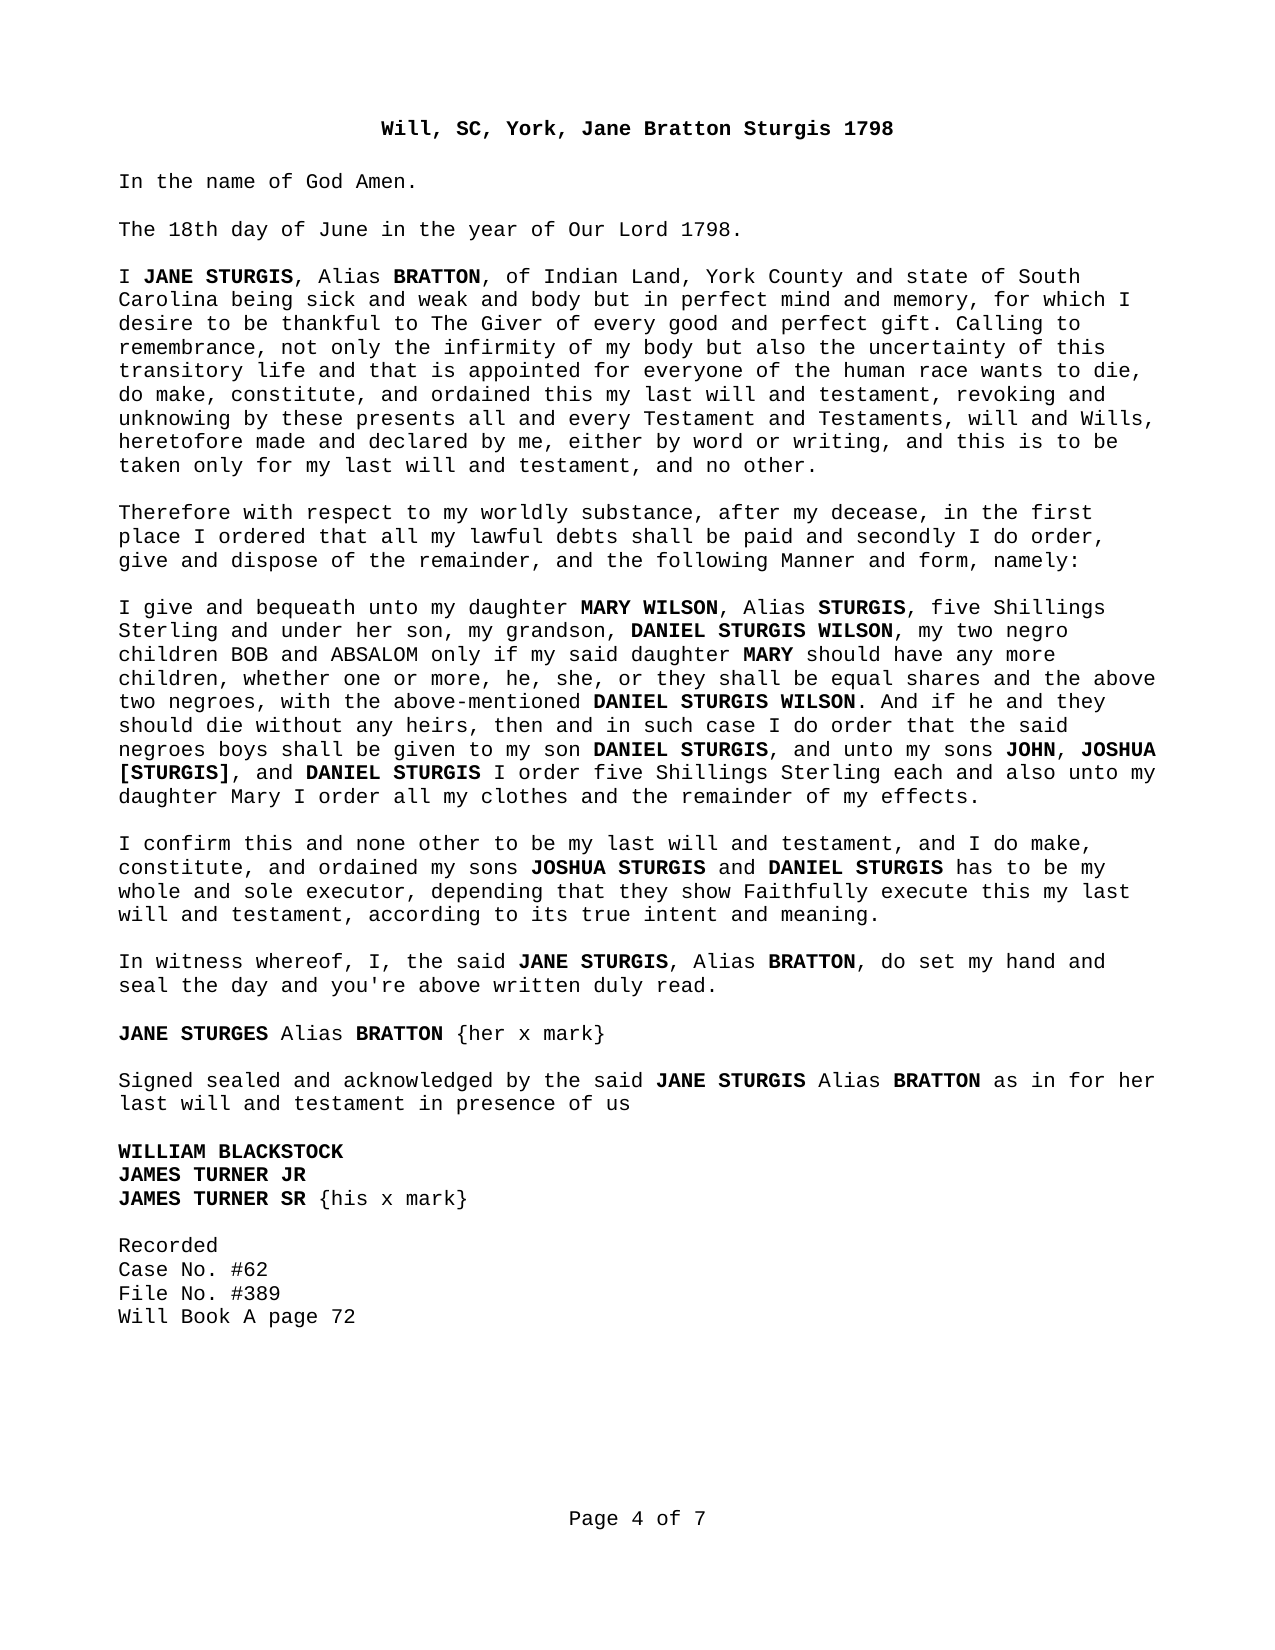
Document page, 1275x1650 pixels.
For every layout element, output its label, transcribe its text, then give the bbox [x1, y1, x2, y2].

text James Turner Jr [118, 1164, 1157, 1188]
text I Jane Sturgis, Alias Bratton, of Indian Land, York County and state of South Carolina being sick and weak and body but in perfect mind and memory, for which I desire to be thankful to The Giver of every good and perfect gift. Calling to remembrance, not only the infirmity of my body but also the uncertainty of this transitory life and that is appointed for everyone of the human race wants to die, do make, constitute, and ordained this my last will and testament, revoking and unknowing by these presents all and every Testament and Testaments, will and Wills, heretofore made and declared by me, either by word or writing, and this is to be taken only for my last will and testament, and no other. [118, 266, 1157, 479]
text Therefore with respect to my worldly substance, after my decease, in the first place I ordered that all my lawful debts shall be paid and secondly I do order, give and dispose of the remainder, and the following Manner and form, namely: [118, 502, 1157, 573]
text Recorded [118, 1235, 1157, 1259]
text William Blackstock [118, 1141, 1157, 1164]
text Jane Sturges Alias Bratton {her x mark} [118, 1022, 1157, 1046]
text I confirm this and none other to be my last will and testament, and I do make, constitute, and ordained my sons Joshua Sturgis and Daniel Sturgis has to be my whole and sole executor, depending that they show Faithfully execute this my last will and testament, according to its true intent and meaning. [118, 833, 1157, 928]
text Case No. #62 [118, 1259, 1157, 1283]
text James Turner Sr {his x mark} [118, 1188, 1157, 1212]
text File No. #389 [118, 1283, 1157, 1306]
text I give and bequeath unto my daughter Mary Wilson, Alias Sturgis, five Shillings Sterling and under her son, my grandson, Daniel Sturgis Wilson, my two negro children Bob and Absalom only if my said daughter Mary should have any more children, whether one or more, he, she, or they shall be equal shares and the above two negroes, with the above-mentioned Daniel Sturgis Wilson. And if he and they should die without any heirs, then and in such case I do order that the said negroes boys shall be given to my son Daniel Sturgis, and unto my sons John, Joshua [Sturgis], and Daniel Sturgis I order five Shillings Sterling each and also unto my daughter Mary I order all my clothes and the remainder of my effects. [118, 597, 1157, 810]
text In the name of God Amen. [118, 171, 1157, 195]
text Will Book A page 72 [118, 1306, 1157, 1330]
text The 18th day of June in the year of Our Lord 1798. [118, 218, 1157, 242]
text In witness whereof, I, the said Jane Sturgis, Alias Bratton, do set my hand and seal the day and you're above written duly read. [118, 952, 1157, 999]
text Signed sealed and acknowledged by the said JANE Sturgis Alias Bratton as in for her last will and testament in presence of us [118, 1070, 1157, 1117]
